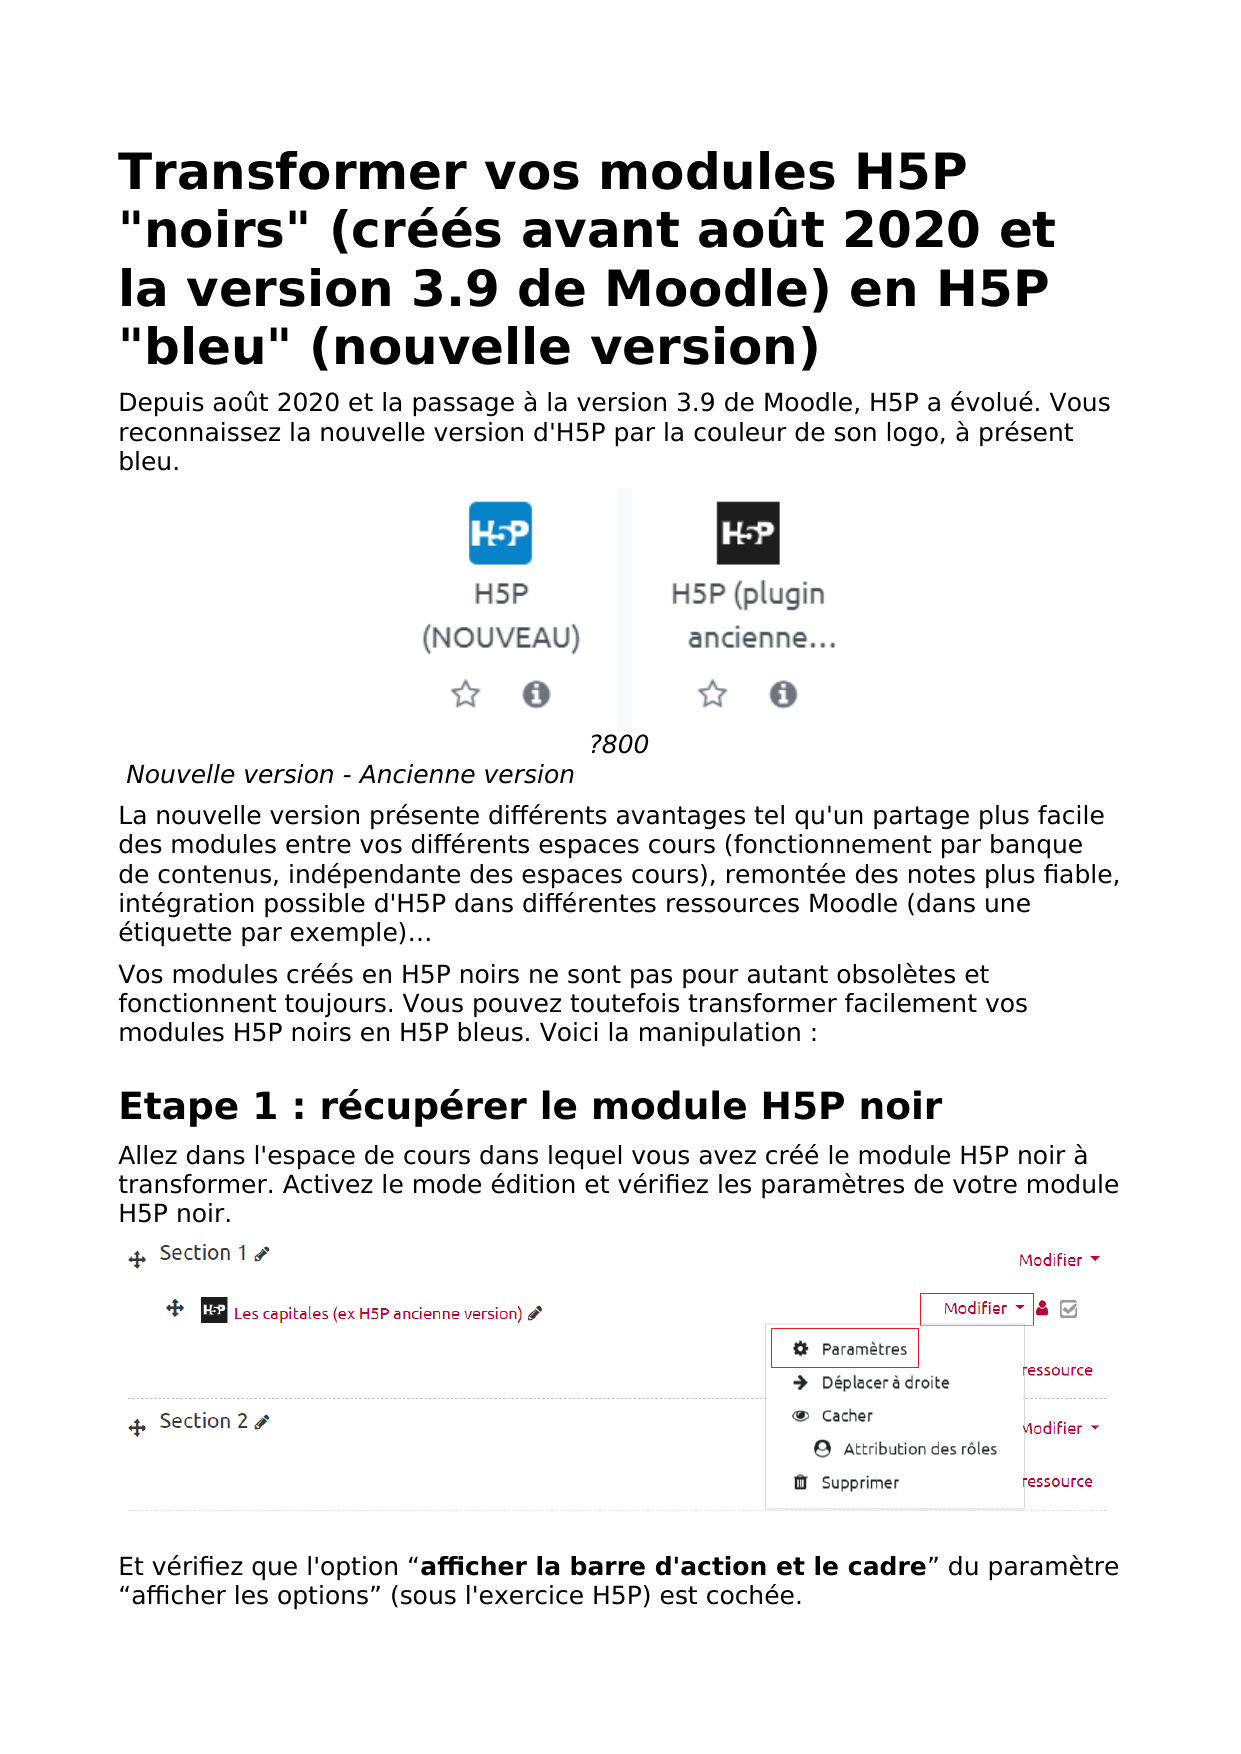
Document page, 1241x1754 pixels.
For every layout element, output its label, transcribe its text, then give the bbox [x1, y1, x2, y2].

text ?800 [403, 731, 837, 760]
text Allez dans l'espace de cours dans lequel vous avez créé le module H5P noir à transformer. Activez le mode édition et vérifiez les paramètres de votre module H5P noir. [118, 1141, 1122, 1228]
text Et vérifiez que l'option “afficher la barre d'action et le cadre” du paramètre “afficher les options” (sous l'exercice H5P) est cochée. [118, 1552, 1122, 1610]
text Depuis août 2020 et la passage à la version 3.9 de Moodle, H5P a évolué. Vous reconnaissez la nouvelle version d'H5P par la couleur de son logo, à présent bleu. [118, 388, 1122, 476]
text La nouvelle version présente différents avantages tel qu'un partage plus facile des modules entre vos différents espaces cours (fonctionnement par banque de contenus, indépendante des espaces cours), remontée des notes plus fiable, intégration possible d'H5P dans différentes ressources Moodle (dans une étiquette par exemple)… [118, 802, 1122, 947]
picture [402, 488, 838, 731]
text Nouvelle version - Ancienne version [118, 488, 1122, 789]
text Vos modules créés en H5P noirs ne sont pas pour autant obsolètes et fonctionnent toujours. Vous pouvez toutefois transformer facilement vos modules H5P noirs en H5P bleus. Voici la manipulation : [118, 960, 1122, 1047]
picture [118, 1241, 1123, 1511]
subtitle Etape 1 : récupérer le module H5P noir [118, 1085, 1122, 1128]
subtitle Transformer vos modules H5P "noirs" (créés avant août 2020 et la version 3.9 de Moodle) en H5P "bleu" (nouvelle version) [118, 143, 1122, 376]
